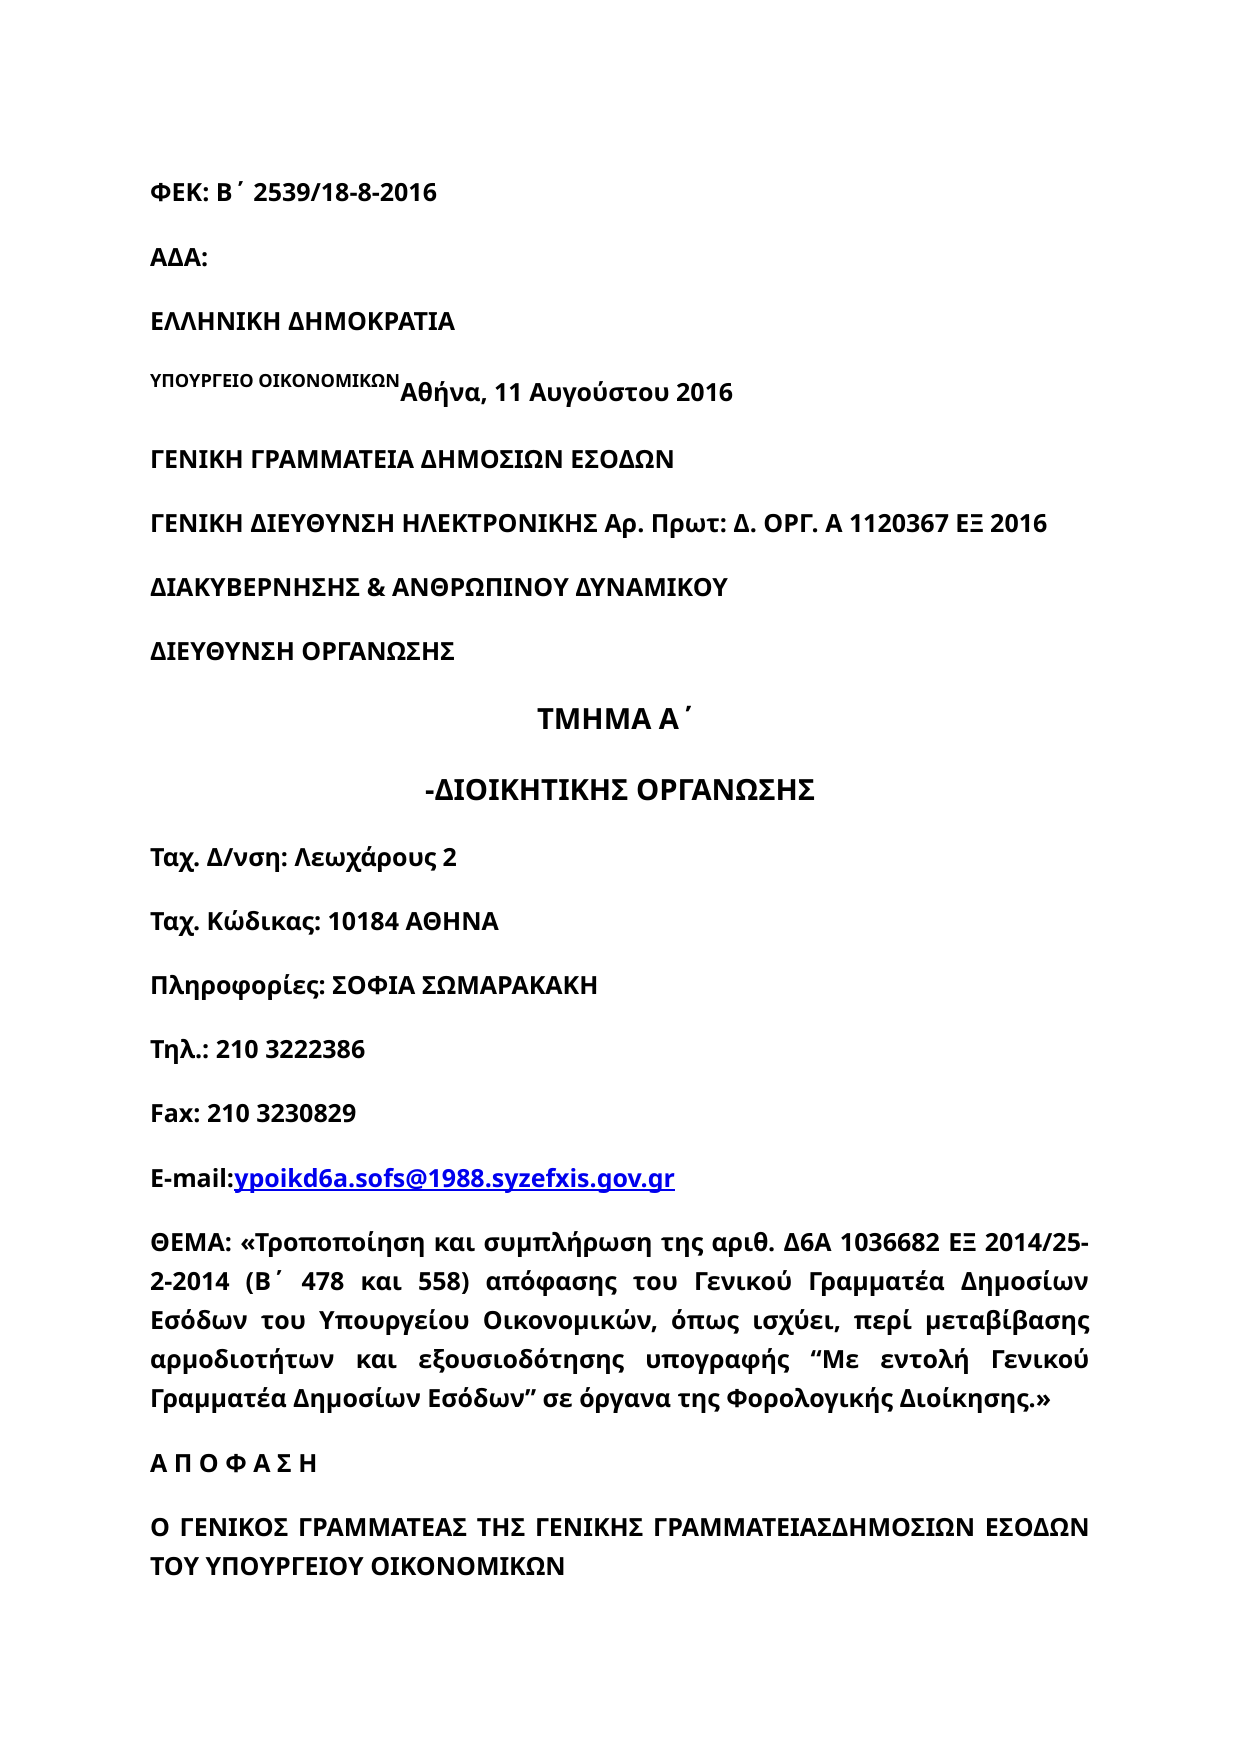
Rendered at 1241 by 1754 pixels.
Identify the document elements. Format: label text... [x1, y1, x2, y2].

text ΓΕΝΙΚΗ ΓΡΑΜΜΑΤΕΙΑ ΔΗΜΟΣΙΩΝ ΕΣΟΔΩΝ [150, 441, 1090, 476]
text Πληροφορίες: ΣΟΦΙΑ ΣΩΜΑΡΑΚΑΚΗ [150, 968, 1090, 1002]
text ΓΕΝΙΚΗ ΔΙΕΥΘΥΝΣΗ ΗΛΕΚΤΡΟΝΙΚΗΣ Αρ. Πρωτ: Δ. ΟΡΓ. Α 1120367 ΕΞ 2016 [150, 506, 1090, 540]
text E-mail:ypoikd6a.sofs@1988.syzefxis.gov.gr [150, 1160, 1090, 1194]
text Ταχ. Δ/νση: Λεωχάρους 2 [150, 839, 1090, 873]
text Τηλ.: 210 3222386 [150, 1032, 1090, 1066]
text ΘΕΜΑ: «Τροποποίηση και συμπλήρωση της αριθ. Δ6Α 1036682 ΕΞ 2014/25-2-2014 (Β΄ 478 και 558) απόφασης του Γενικού Γραμματέα Δημοσίων Εσόδων του Υπουργείου Οικονομικών, όπως ισχύει, περί μεταβίβασης αρμοδιοτήτων και εξουσιοδότησης υπογραφής “Με εντολή Γενικού Γραμματέα Δημοσίων Εσόδων” σε όργανα της Φορολογικής Διοίκησης.» [150, 1224, 1090, 1415]
text ΔΙΑΚΥΒΕΡΝΗΣΗΣ & ΑΝΘΡΩΠΙΝΟΥ ΔΥΝΑΜΙΚΟΥ [150, 570, 1090, 604]
text Ταχ. Κώδικας: 10184 ΑΘΗΝΑ [150, 903, 1090, 938]
subtitle -ΔΙΟΙΚΗΤΙΚΗΣ ΟΡΓΑΝΩΣΗΣ [150, 769, 1090, 808]
text ΕΛΛΗΝΙΚΗ ΔΗΜΟΚΡΑΤΙΑ [150, 303, 1090, 337]
text ΑΔΑ: [150, 239, 1090, 273]
subtitle ΤΜΗΜΑ Α΄ [150, 698, 1090, 738]
text Fax: 210 3230829 [150, 1096, 1090, 1130]
text ΦΕΚ: Β΄ 2539/18-8-2016 [150, 175, 1090, 209]
text ΔΙΕΥΘΥΝΣΗ ΟΡΓΑΝΩΣΗΣ [150, 634, 1090, 668]
text Ο ΓΕΝΙΚΟΣ ΓΡΑΜΜΑΤΕΑΣ ΤΗΣ ΓΕΝΙΚΗΣ ΓΡΑΜΜΑΤΕΙΑΣΔΗΜΟΣΙΩΝ ΕΣΟΔΩΝ ΤΟΥ ΥΠΟΥΡΓΕΙΟΥ ΟΙΚΟΝΟΜΙΚΩΝ [150, 1509, 1090, 1583]
text Α Π Ο Φ Α Σ Η [150, 1445, 1090, 1479]
text ΥΠΟΥΡΓΕΙΟ ΟΙΚΟΝΟΜΙΚΩΝΑθήνα, 11 Αυγούστου 2016 [150, 367, 1090, 410]
